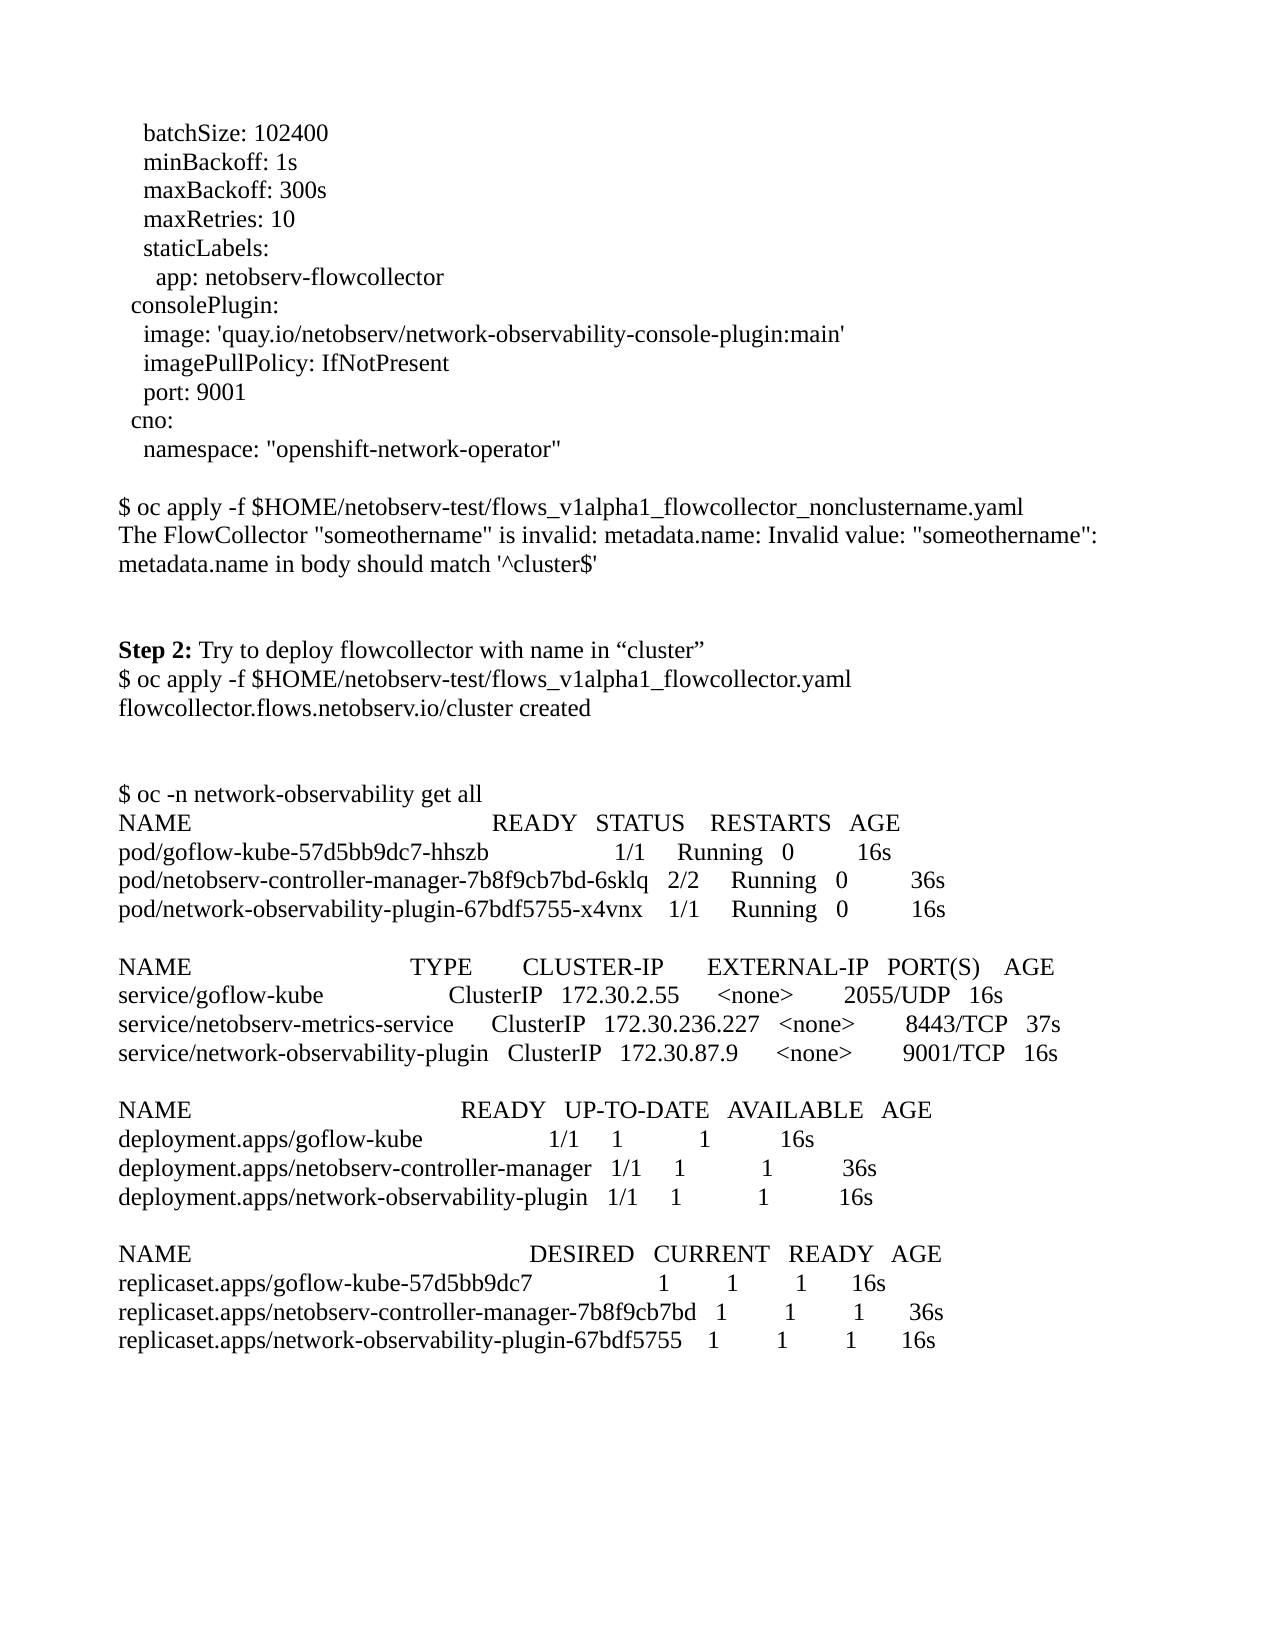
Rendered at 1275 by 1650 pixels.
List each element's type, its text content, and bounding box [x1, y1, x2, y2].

text replicaset.apps/goflow-kube-57d5bb9dc7 1 1 1 16s [118, 1268, 1157, 1297]
text staticLabels: [118, 233, 1157, 262]
text Step 2: Try to deploy flowcollector with name in “cluster” [118, 636, 1157, 664]
text deployment.apps/netobserv-controller-manager 1/1 1 1 36s [118, 1153, 1157, 1182]
text pod/network-observability-plugin-67bdf5755-x4vnx 1/1 Running 0 16s [118, 894, 1157, 923]
text NAME DESIRED CURRENT READY AGE [118, 1239, 1157, 1268]
text maxRetries: 10 [118, 204, 1157, 233]
text deployment.apps/goflow-kube 1/1 1 1 16s [118, 1124, 1157, 1153]
text imagePullPolicy: IfNotPresent [118, 348, 1157, 377]
text $ oc apply -f $HOME/netobserv-test/flows_v1alpha1_flowcollector_nonclustername.yaml [118, 492, 1157, 521]
text The FlowCollector "someothername" is invalid: metadata.name: Invalid value: "someothername": metadata.name in body should match '^cluster$' [118, 521, 1157, 578]
text replicaset.apps/netobserv-controller-manager-7b8f9cb7bd 1 1 1 36s [118, 1297, 1157, 1326]
text minBackoff: 1s [118, 147, 1157, 176]
text pod/goflow-kube-57d5bb9dc7-hhszb 1/1 Running 0 16s [118, 837, 1157, 866]
text NAME READY STATUS RESTARTS AGE [118, 808, 1157, 837]
text deployment.apps/network-observability-plugin 1/1 1 1 16s [118, 1182, 1157, 1211]
text NAME TYPE CLUSTER-IP EXTERNAL-IP PORT(S) AGE [118, 952, 1157, 981]
text port: 9001 [118, 377, 1157, 406]
text namespace: "openshift-network-operator" [118, 434, 1157, 463]
text $ oc -n network-observability get all [118, 779, 1157, 808]
text cno: [118, 406, 1157, 434]
text NAME READY UP-TO-DATE AVAILABLE AGE [118, 1096, 1157, 1124]
text image: 'quay.io/netobserv/network-observability-console-plugin:main' [118, 319, 1157, 348]
text consolePlugin: [118, 291, 1157, 319]
text maxBackoff: 300s [118, 176, 1157, 204]
text $ oc apply -f $HOME/netobserv-test/flows_v1alpha1_flowcollector.yaml [118, 664, 1157, 693]
text service/goflow-kube ClusterIP 172.30.2.55 <none> 2055/UDP 16s [118, 981, 1157, 1009]
text service/netobserv-metrics-service ClusterIP 172.30.236.227 <none> 8443/TCP 37s [118, 1009, 1157, 1038]
text flowcollector.flows.netobserv.io/cluster created [118, 693, 1157, 722]
text app: netobserv-flowcollector [118, 262, 1157, 291]
text service/network-observability-plugin ClusterIP 172.30.87.9 <none> 9001/TCP 16s [118, 1038, 1157, 1067]
text batchSize: 102400 [118, 118, 1157, 147]
text pod/netobserv-controller-manager-7b8f9cb7bd-6sklq 2/2 Running 0 36s [118, 866, 1157, 894]
text replicaset.apps/network-observability-plugin-67bdf5755 1 1 1 16s [118, 1326, 1157, 1354]
